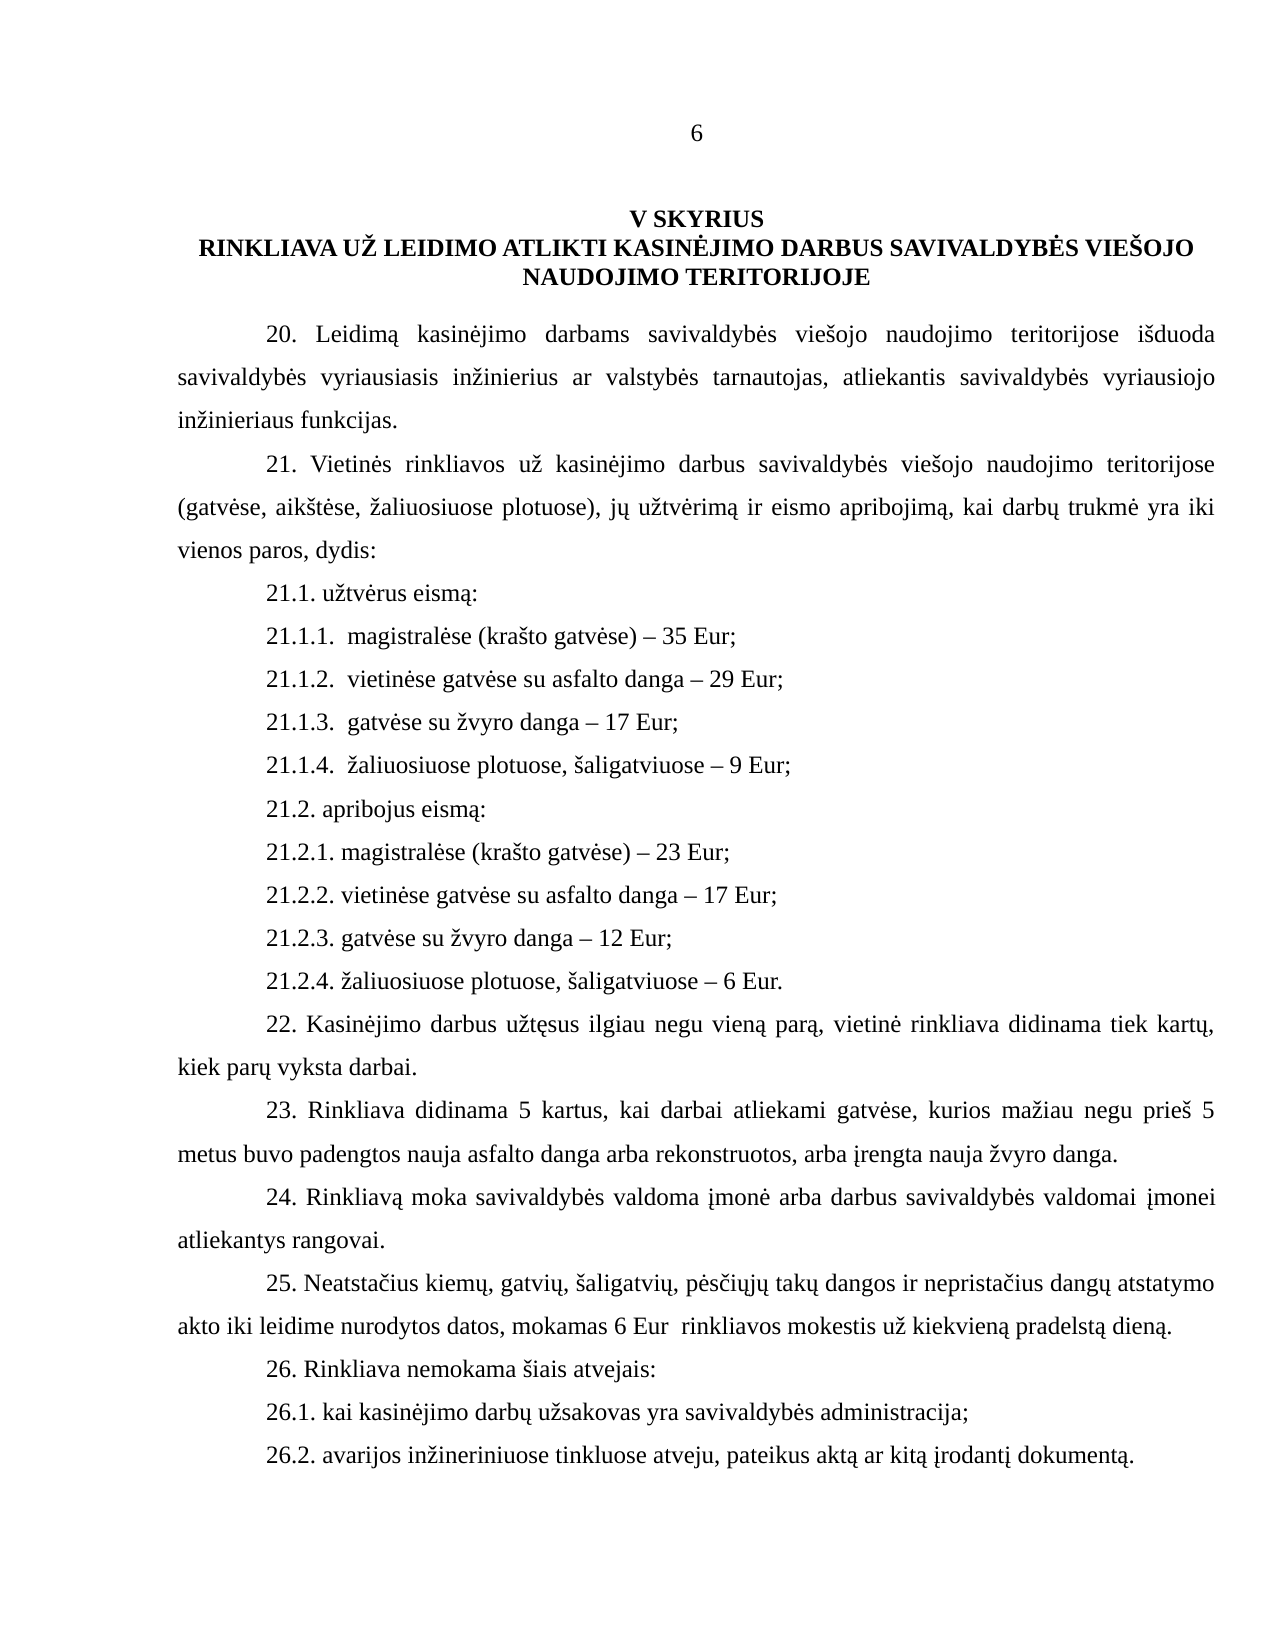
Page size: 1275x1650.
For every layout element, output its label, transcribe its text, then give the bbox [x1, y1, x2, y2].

text RINKLIAVA UŽ LEIDIMO ATLIKTI KASINĖJIMO DARBUS SAVIVALDYBĖS VIEŠOJO NAUDOJIMO TERITORIJOJE [177, 233, 1216, 291]
text 25. Neatstačius kiemų, gatvių, šaligatvių, pėsčiųjų takų dangos ir nepristačius dangų atstatymo akto iki leidime nurodytos datos, mokamas 6 Eur rinkliavos mokestis už kiekvieną pradelstą dieną. [177, 1268, 1216, 1340]
text 26. Rinkliava nemokama šiais atvejais: [177, 1354, 1216, 1383]
text 21.2. apribojus eismą: [177, 794, 1216, 822]
text 21.2.2. vietinėse gatvėse su asfalto danga – 17 Eur; [177, 880, 1216, 909]
text 20. Leidimą kasinėjimo darbams savivaldybės viešojo naudojimo teritorijose išduoda savivaldybės vyriausiasis inžinierius ar valstybės tarnautojas, atliekantis savivaldybės vyriausiojo inžinieriaus funkcijas. [177, 319, 1216, 434]
text 22. Kasinėjimo darbus užtęsus ilgiau negu vieną parą, vietinė rinkliava didinama tiek kartų, kiek parų vyksta darbai. [177, 1009, 1216, 1081]
text 21.1.3. gatvėse su žvyro danga – 17 Eur; [177, 707, 1216, 736]
text 21.2.4. žaliuosiuose plotuose, šaligatviuose – 6 Eur. [177, 966, 1216, 995]
text 21.1.2. vietinėse gatvėse su asfalto danga – 29 Eur; [177, 664, 1216, 693]
text 21. Vietinės rinkliavos už kasinėjimo darbus savivaldybės viešojo naudojimo teritorijose (gatvėse, aikštėse, žaliuosiuose plotuose), jų užtvėrimą ir eismo apribojimą, kai darbų trukmė yra iki vienos paros, dydis: [177, 449, 1216, 564]
text 21.1. užtvėrus eismą: [177, 578, 1216, 607]
text 21.1.1. magistralėse (krašto gatvėse) – 35 Eur; [177, 621, 1216, 650]
text 21.1.4. žaliuosiuose plotuose, šaligatviuose – 9 Eur; [177, 751, 1216, 779]
text 24. Rinkliavą moka savivaldybės valdoma įmonė arba darbus savivaldybės valdomai įmonei atliekantys rangovai. [177, 1182, 1216, 1254]
text 26.2. avarijos inžineriniuose tinkluose atveju, pateikus aktą ar kitą įrodantį dokumentą. [177, 1441, 1216, 1469]
text 26.1. kai kasinėjimo darbų užsakovas yra savivaldybės administracija; [177, 1397, 1216, 1426]
text V SKYRIUS [177, 204, 1216, 233]
text 23. Rinkliava didinama 5 kartus, kai darbai atliekami gatvėse, kurios mažiau negu prieš 5 metus buvo padengtos nauja asfalto danga arba rekonstruotos, arba įrengta nauja žvyro danga. [177, 1096, 1216, 1167]
text 21.2.3. gatvėse su žvyro danga – 12 Eur; [177, 923, 1216, 952]
text 21.2.1. magistralėse (krašto gatvėse) – 23 Eur; [177, 837, 1216, 866]
